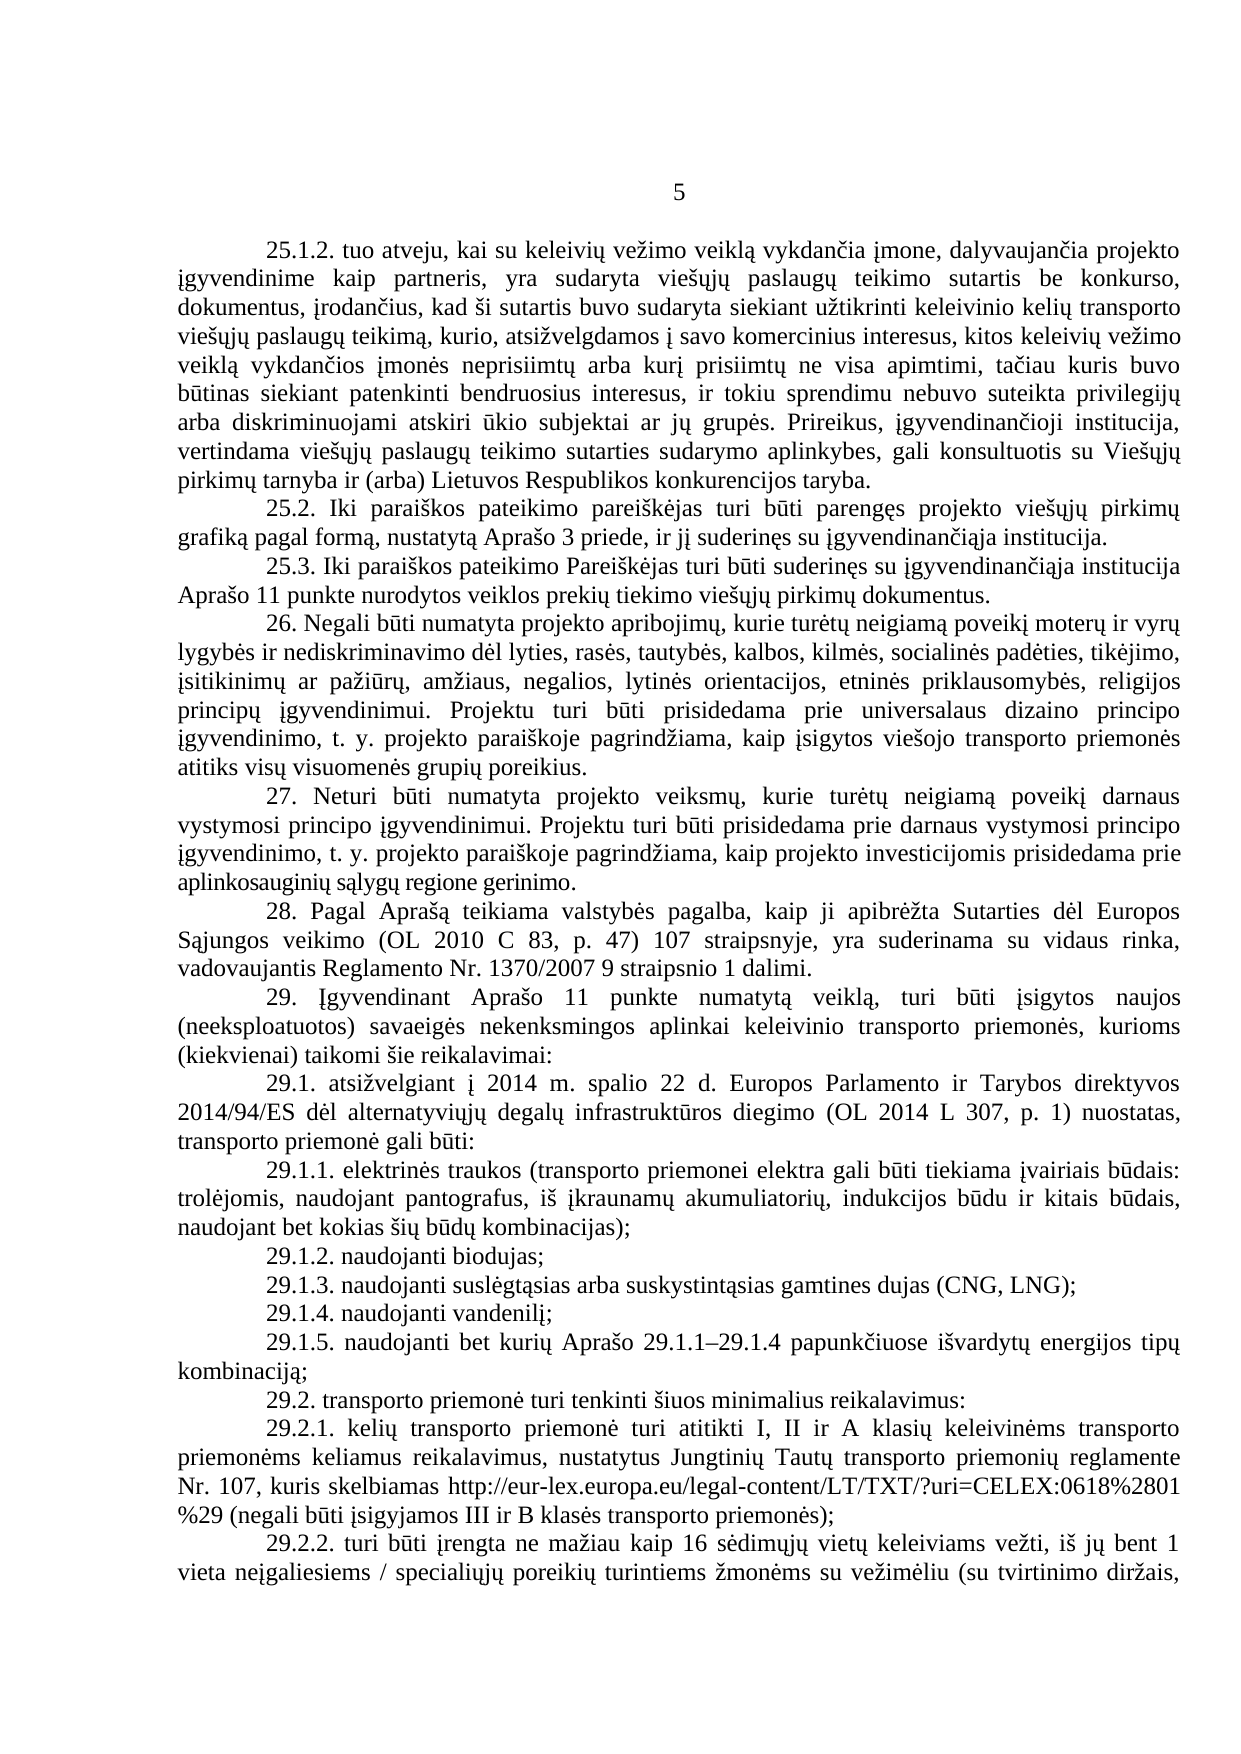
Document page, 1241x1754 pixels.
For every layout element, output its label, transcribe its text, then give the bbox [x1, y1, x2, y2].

text 29. Įgyvendinant Aprašo 11 punkte numatytą veiklą, turi būti įsigytos naujos (neeksploatuotos) savaeigės nekenksmingos aplinkai keleivinio transporto priemonės, kurioms (kiekvienai) taikomi šie reikalavimai: [177, 982, 1181, 1068]
text 29.1.4. naudojanti vandenilį; [177, 1298, 1181, 1327]
text 27. Neturi būti numatyta projekto veiksmų, kurie turėtų neigiamą poveikį darnaus vystymosi principo įgyvendinimui. Projektu turi būti prisidedama prie darnaus vystymosi principo įgyvendinimo, t. y. projekto paraiškoje pagrindžiama, kaip projekto investicijomis prisidedama prie aplinkosauginių sąlygų regione gerinimo. [177, 781, 1181, 896]
text 26. Negali būti numatyta projekto apribojimų, kurie turėtų neigiamą poveikį moterų ir vyrų lygybės ir nediskriminavimo dėl lyties, rasės, tautybės, kalbos, kilmės, socialinės padėties, tikėjimo, įsitikinimų ar pažiūrų, amžiaus, negalios, lytinės orientacijos, etninės priklausomybės, religijos principų įgyvendinimui. Projektu turi būti prisidedama prie universalaus dizaino principo įgyvendinimo, t. y. projekto paraiškoje pagrindžiama, kaip įsigytos viešojo transporto priemonės atitiks visų visuomenės grupių poreikius. [177, 608, 1181, 781]
text 29.1.3. naudojanti suslėgtąsias arba suskystintąsias gamtines dujas (CNG, LNG); [177, 1270, 1181, 1298]
text 25.2. Iki paraiškos pateikimo pareiškėjas turi būti parengęs projekto viešųjų pirkimų grafiką pagal formą, nustatytą Aprašo 3 priede, ir jį suderinęs su įgyvendinančiąja institucija. [177, 493, 1181, 551]
text 28. Pagal Aprašą teikiama valstybės pagalba, kaip ji apibrėžta Sutarties dėl Europos Sąjungos veikimo (OL 2010 C 83, p. 47) 107 straipsnyje, yra suderinama su vidaus rinka, vadovaujantis Reglamento Nr. 1370/2007 9 straipsnio 1 dalimi. [177, 896, 1181, 982]
text 29.2.2. turi būti įrengta ne mažiau kaip 16 sėdimųjų vietų keleiviams vežti, iš jų bent 1 vieta neįgaliesiems / specialiųjų poreikių turintiems žmonėms su vežimėliu (su tvirtinimo diržais, [177, 1528, 1181, 1586]
text 29.2. transporto priemonė turi tenkinti šiuos minimalius reikalavimus: [177, 1385, 1181, 1413]
text 25.3. Iki paraiškos pateikimo Pareiškėjas turi būti suderinęs su įgyvendinančiąja institucija Aprašo 11 punkte nurodytos veiklos prekių tiekimo viešųjų pirkimų dokumentus. [177, 551, 1181, 608]
text 29.1.5. naudojanti bet kurių Aprašo 29.1.1–29.1.4 papunkčiuose išvardytų energijos tipų kombinaciją; [177, 1327, 1181, 1385]
text 29.2.1. kelių transporto priemonė turi atitikti I, II ir A klasių keleivinėms transporto priemonėms keliamus reikalavimus, nustatytus Jungtinių Tautų transporto priemonių reglamente Nr. 107, kuris skelbiamas http://eur-lex.europa.eu/legal-content/LT/TXT/?uri=CELEX:0618%2801 %29 (negali būti įsigyjamos III ir B klasės transporto priemonės); [177, 1413, 1181, 1528]
text 25.1.2. tuo atveju, kai su keleivių vežimo veiklą vykdančia įmone, dalyvaujančia projekto įgyvendinime kaip partneris, yra sudaryta viešųjų paslaugų teikimo sutartis be konkurso, dokumentus, įrodančius, kad ši sutartis buvo sudaryta siekiant užtikrinti keleivinio kelių transporto viešųjų paslaugų teikimą, kurio, atsižvelgdamos į savo komercinius interesus, kitos keleivių vežimo veiklą vykdančios įmonės neprisiimtų arba kurį prisiimtų ne visa apimtimi, tačiau kuris buvo būtinas siekiant patenkinti bendruosius interesus, ir tokiu sprendimu nebuvo suteikta privilegijų arba diskriminuojami atskiri ūkio subjektai ar jų grupės. Prireikus, įgyvendinančioji institucija, vertindama viešųjų paslaugų teikimo sutarties sudarymo aplinkybes, gali konsultuotis su Viešųjų pirkimų tarnyba ir (arba) Lietuvos Respublikos konkurencijos taryba. [177, 235, 1181, 493]
text 29.1.2. naudojanti biodujas; [177, 1241, 1181, 1270]
text 29.1.1. elektrinės traukos (transporto priemonei elektra gali būti tiekiama įvairiais būdais: trolėjomis, naudojant pantografus, iš įkraunamų akumuliatorių, indukcijos būdu ir kitais būdais, naudojant bet kokias šių būdų kombinacijas); [177, 1155, 1181, 1241]
text 29.1. atsižvelgiant į 2014 m. spalio 22 d. Europos Parlamento ir Tarybos direktyvos 2014/94/ES dėl alternatyviųjų degalų infrastruktūros diegimo (OL 2014 L 307, p. 1) nuostatas, transporto priemonė gali būti: [177, 1068, 1181, 1155]
